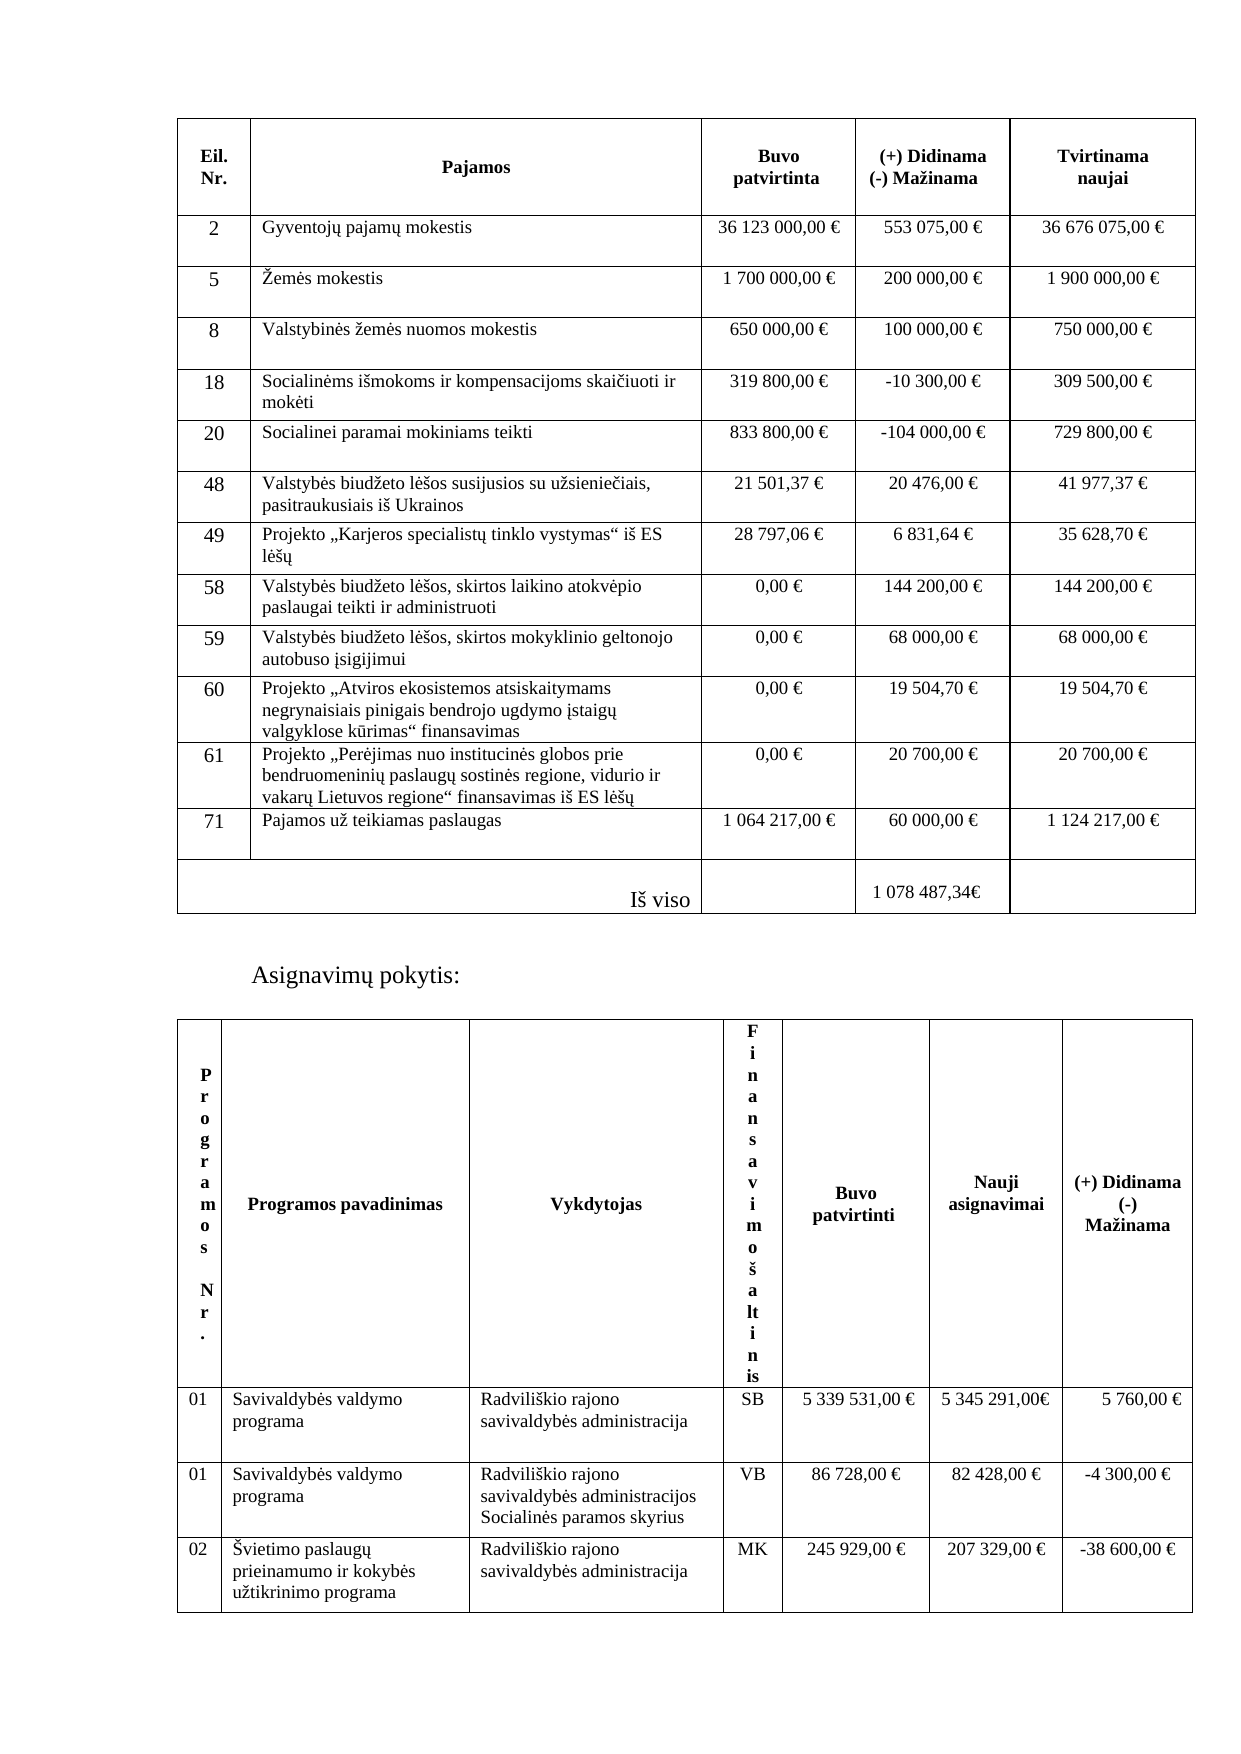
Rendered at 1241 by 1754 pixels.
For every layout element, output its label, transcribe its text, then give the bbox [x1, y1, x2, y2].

table_cell 100 000,00 € [856, 318, 1009, 368]
table_cell 36 123 000,00 € [702, 216, 855, 266]
table_cell -4 300,00 € [1063, 1463, 1192, 1537]
table_cell 82 428,00 € [930, 1463, 1062, 1537]
table_cell 553 075,00 € [856, 216, 1009, 266]
table_cell Žemės mokestis [251, 267, 701, 317]
table_cell 68 000,00 € [1011, 626, 1195, 676]
table_cell 729 800,00 € [1011, 421, 1195, 471]
table_cell Projekto „Perėjimas nuo institucinės globos prie bendruomeninių paslaugų sostinės regione, vidurio ir vakarų Lietuvos regione“ finansavimas iš ES lėšų [251, 743, 701, 807]
table_header Nauji asignavimai [930, 1020, 1062, 1387]
table_cell SB [724, 1388, 782, 1462]
table_header (+) Didinama (-) Mažinama [1063, 1020, 1192, 1387]
table_header Finansavimo šaltinis [724, 1020, 782, 1387]
table_cell Radviliškio rajono savivaldybės administracija [470, 1388, 723, 1462]
table_cell Socialinėms išmokoms ir kompensacijoms skaičiuoti ir mokėti [251, 370, 701, 420]
table_cell [178, 860, 251, 912]
table_cell 35 628,70 € [1011, 523, 1195, 573]
table_header Buvo patvirtinta [702, 119, 855, 215]
table_cell VB [724, 1463, 782, 1537]
table_cell 319 800,00 € [702, 370, 855, 420]
table_cell -104 000,00 € [856, 421, 1009, 471]
table_header Eil. Nr. [178, 119, 250, 215]
table_cell Socialinei paramai mokiniams teikti [251, 421, 701, 471]
table_cell 309 500,00 € [1011, 370, 1195, 420]
table_cell 245 929,00 € [783, 1538, 929, 1612]
table_cell 5 [178, 267, 250, 317]
table_cell 60 000,00 € [856, 809, 1009, 859]
table_header Programos Nr. [178, 1020, 221, 1387]
table_cell 207 329,00 € [930, 1538, 1062, 1612]
table_cell Valstybės biudžeto lėšos, skirtos laikino atokvėpio paslaugai teikti ir administruoti [251, 575, 701, 625]
table_cell 6 831,64 € [856, 523, 1009, 573]
table_cell 01 [178, 1463, 221, 1537]
table_cell 48 [178, 472, 250, 522]
table_header Vykdytojas [470, 1020, 723, 1387]
table_cell 20 700,00 € [1011, 743, 1195, 807]
table_cell 02 [178, 1538, 221, 1612]
table_cell 58 [178, 575, 250, 625]
table_cell Valstybės biudžeto lėšos, skirtos mokyklinio geltonojo autobuso įsigijimui [251, 626, 701, 676]
table_cell 1 700 000,00 € [702, 267, 855, 317]
table_cell Projekto „Atviros ekosistemos atsiskaitymams negrynaisiais pinigais bendrojo ugdymo įstaigų valgyklose kūrimas“ finansavimas [251, 677, 701, 742]
table_cell 20 [178, 421, 250, 471]
table_cell 19 504,70 € [1011, 677, 1195, 742]
table_cell 8 [178, 318, 250, 368]
table_cell Savivaldybės valdymo programa [222, 1463, 469, 1537]
table_cell Gyventojų pajamų mokestis [251, 216, 701, 266]
table_cell Iš viso [251, 860, 701, 912]
table_cell 750 000,00 € [1011, 318, 1195, 368]
table_cell 68 000,00 € [856, 626, 1009, 676]
table_cell 1 078 487,34€ [856, 860, 1009, 912]
table_cell [702, 860, 855, 912]
table_cell Valstybinės žemės nuomos mokestis [251, 318, 701, 368]
table_cell Projekto „Karjeros specialistų tinklo vystymas“ iš ES lėšų [251, 523, 701, 573]
table_cell 41 977,37 € [1011, 472, 1195, 522]
table_cell 5 339 531,00 € [783, 1388, 929, 1462]
table_cell 86 728,00 € [783, 1463, 929, 1537]
table_cell Radviliškio rajono savivaldybės administracija [470, 1538, 723, 1612]
table_cell 200 000,00 € [856, 267, 1009, 317]
table_cell Pajamos už teikiamas paslaugas [251, 809, 701, 859]
table_cell 144 200,00 € [856, 575, 1009, 625]
table_cell [1011, 860, 1195, 912]
table_cell 2 [178, 216, 250, 266]
table_cell 20 700,00 € [856, 743, 1009, 807]
text Asignavimų pokytis: [177, 960, 1181, 989]
table_cell MK [724, 1538, 782, 1612]
table_header Programos pavadinimas [222, 1020, 469, 1387]
table_cell -38 600,00 € [1063, 1538, 1192, 1612]
table_cell 01 [178, 1388, 221, 1462]
table_cell Valstybės biudžeto lėšos susijusios su užsieniečiais, pasitraukusiais iš Ukrainos [251, 472, 701, 522]
table_cell 18 [178, 370, 250, 420]
table_cell 1 064 217,00 € [702, 809, 855, 859]
table_cell 0,00 € [702, 743, 855, 807]
table_cell -10 300,00 € [856, 370, 1009, 420]
table_cell 59 [178, 626, 250, 676]
table_cell 0,00 € [702, 575, 855, 625]
table_cell 0,00 € [702, 626, 855, 676]
table_cell 36 676 075,00 € [1011, 216, 1195, 266]
table_cell 28 797,06 € [702, 523, 855, 573]
table_cell 1 900 000,00 € [1011, 267, 1195, 317]
table_header Tvirtinama naujai [1011, 119, 1195, 215]
table_cell Savivaldybės valdymo programa [222, 1388, 469, 1462]
table_cell 5 345 291,00€ [930, 1388, 1062, 1462]
table_cell 5 760,00 € [1063, 1388, 1192, 1462]
table_cell Švietimo paslaugų prieinamumo ir kokybės užtikrinimo programa [222, 1538, 469, 1612]
table_cell 20 476,00 € [856, 472, 1009, 522]
table_cell Radviliškio rajono savivaldybės administracijos Socialinės paramos skyrius [470, 1463, 723, 1537]
table_cell 144 200,00 € [1011, 575, 1195, 625]
table_header Pajamos [251, 119, 701, 215]
table_cell 650 000,00 € [702, 318, 855, 368]
table_cell 21 501,37 € [702, 472, 855, 522]
table_cell 833 800,00 € [702, 421, 855, 471]
table_cell 71 [178, 809, 250, 859]
table_cell 49 [178, 523, 250, 573]
table_cell 60 [178, 677, 250, 742]
table_cell 19 504,70 € [856, 677, 1009, 742]
table_cell 1 124 217,00 € [1011, 809, 1195, 859]
table_header Buvo patvirtinti [783, 1020, 929, 1387]
table_header (+) Didinama (-) Mažinama [856, 119, 1009, 215]
table_cell 61 [178, 743, 250, 807]
table_cell 0,00 € [702, 677, 855, 742]
